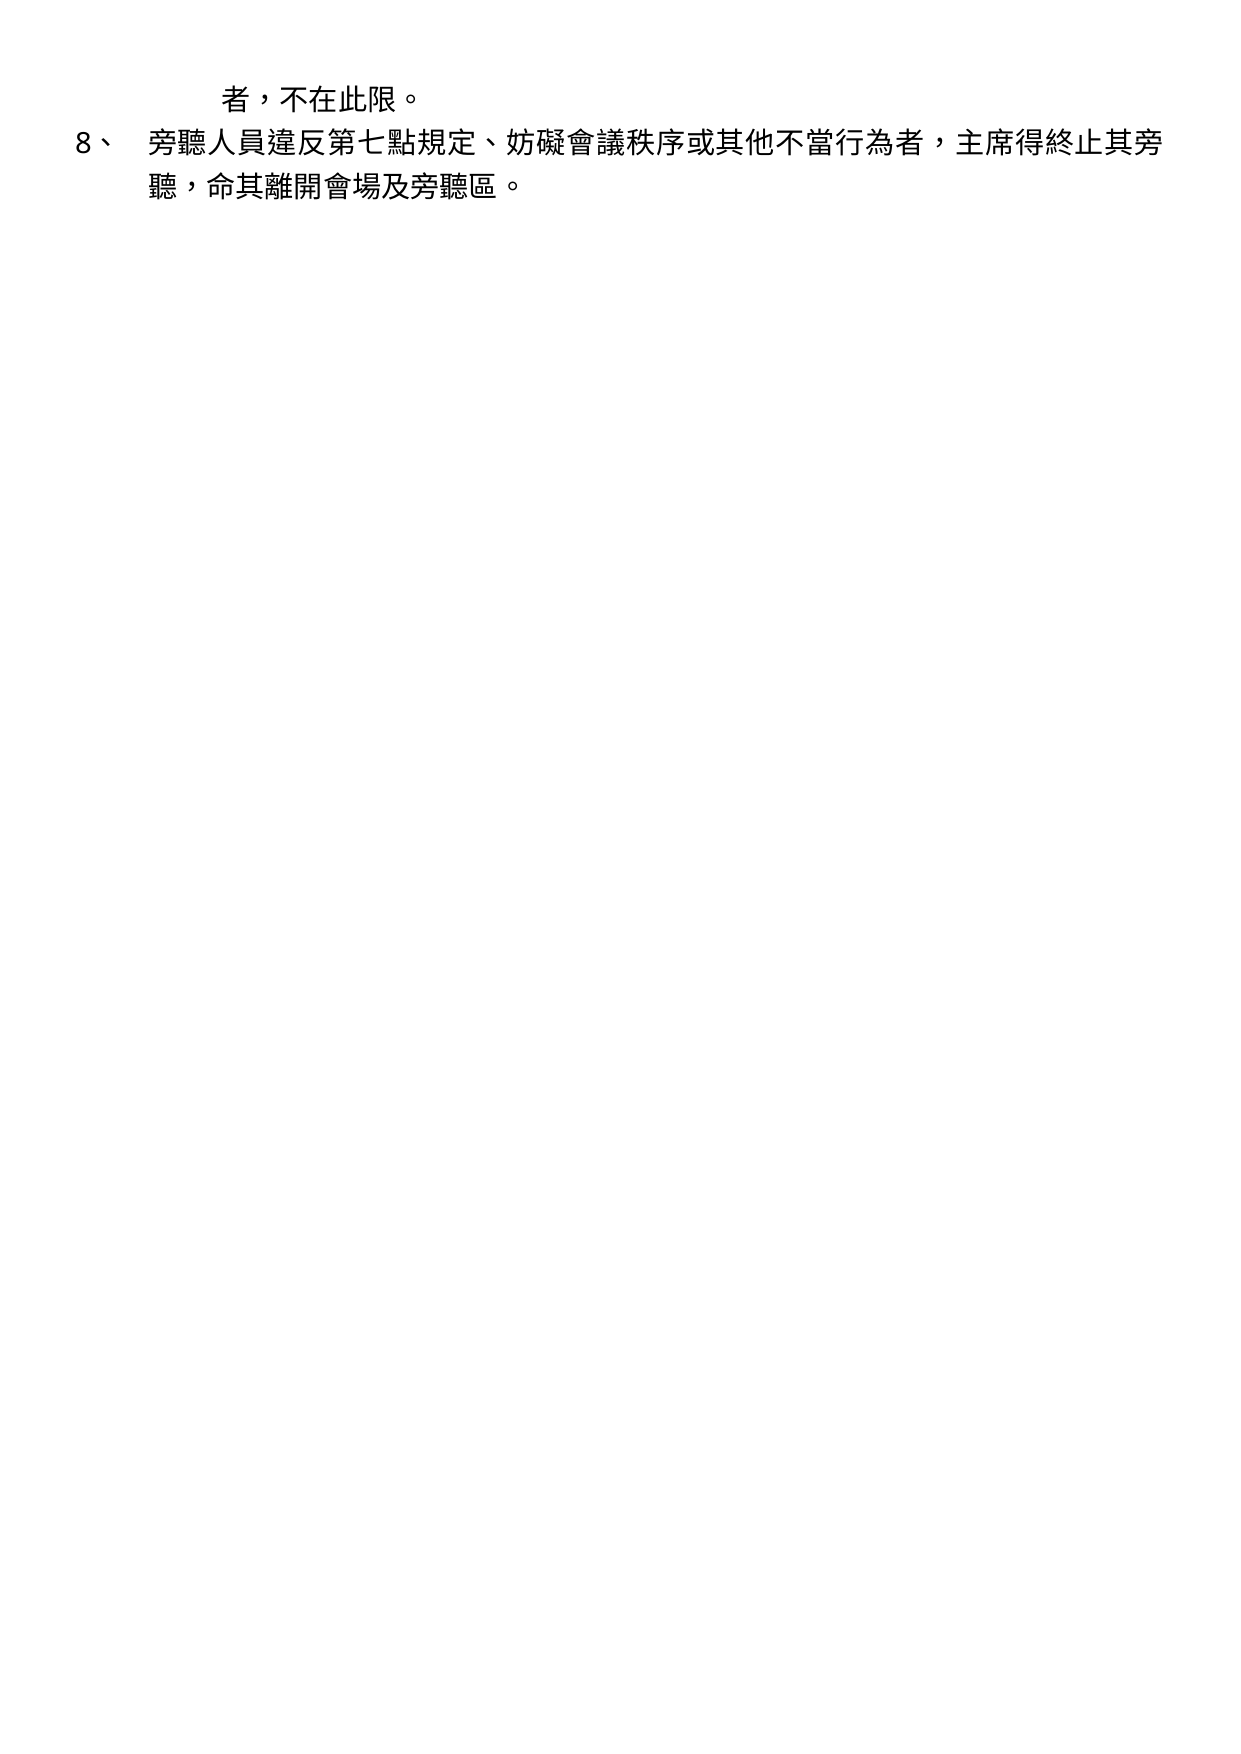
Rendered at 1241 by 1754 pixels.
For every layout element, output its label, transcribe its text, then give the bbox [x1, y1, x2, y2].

list 者，不在此限。 [163, 75, 1165, 119]
list 旁聽人員違反第七點規定、妨礙會議秩序或其他不當行為者，主席得終止其旁聽，命其離開會場及旁聽區。 [75, 119, 1165, 206]
